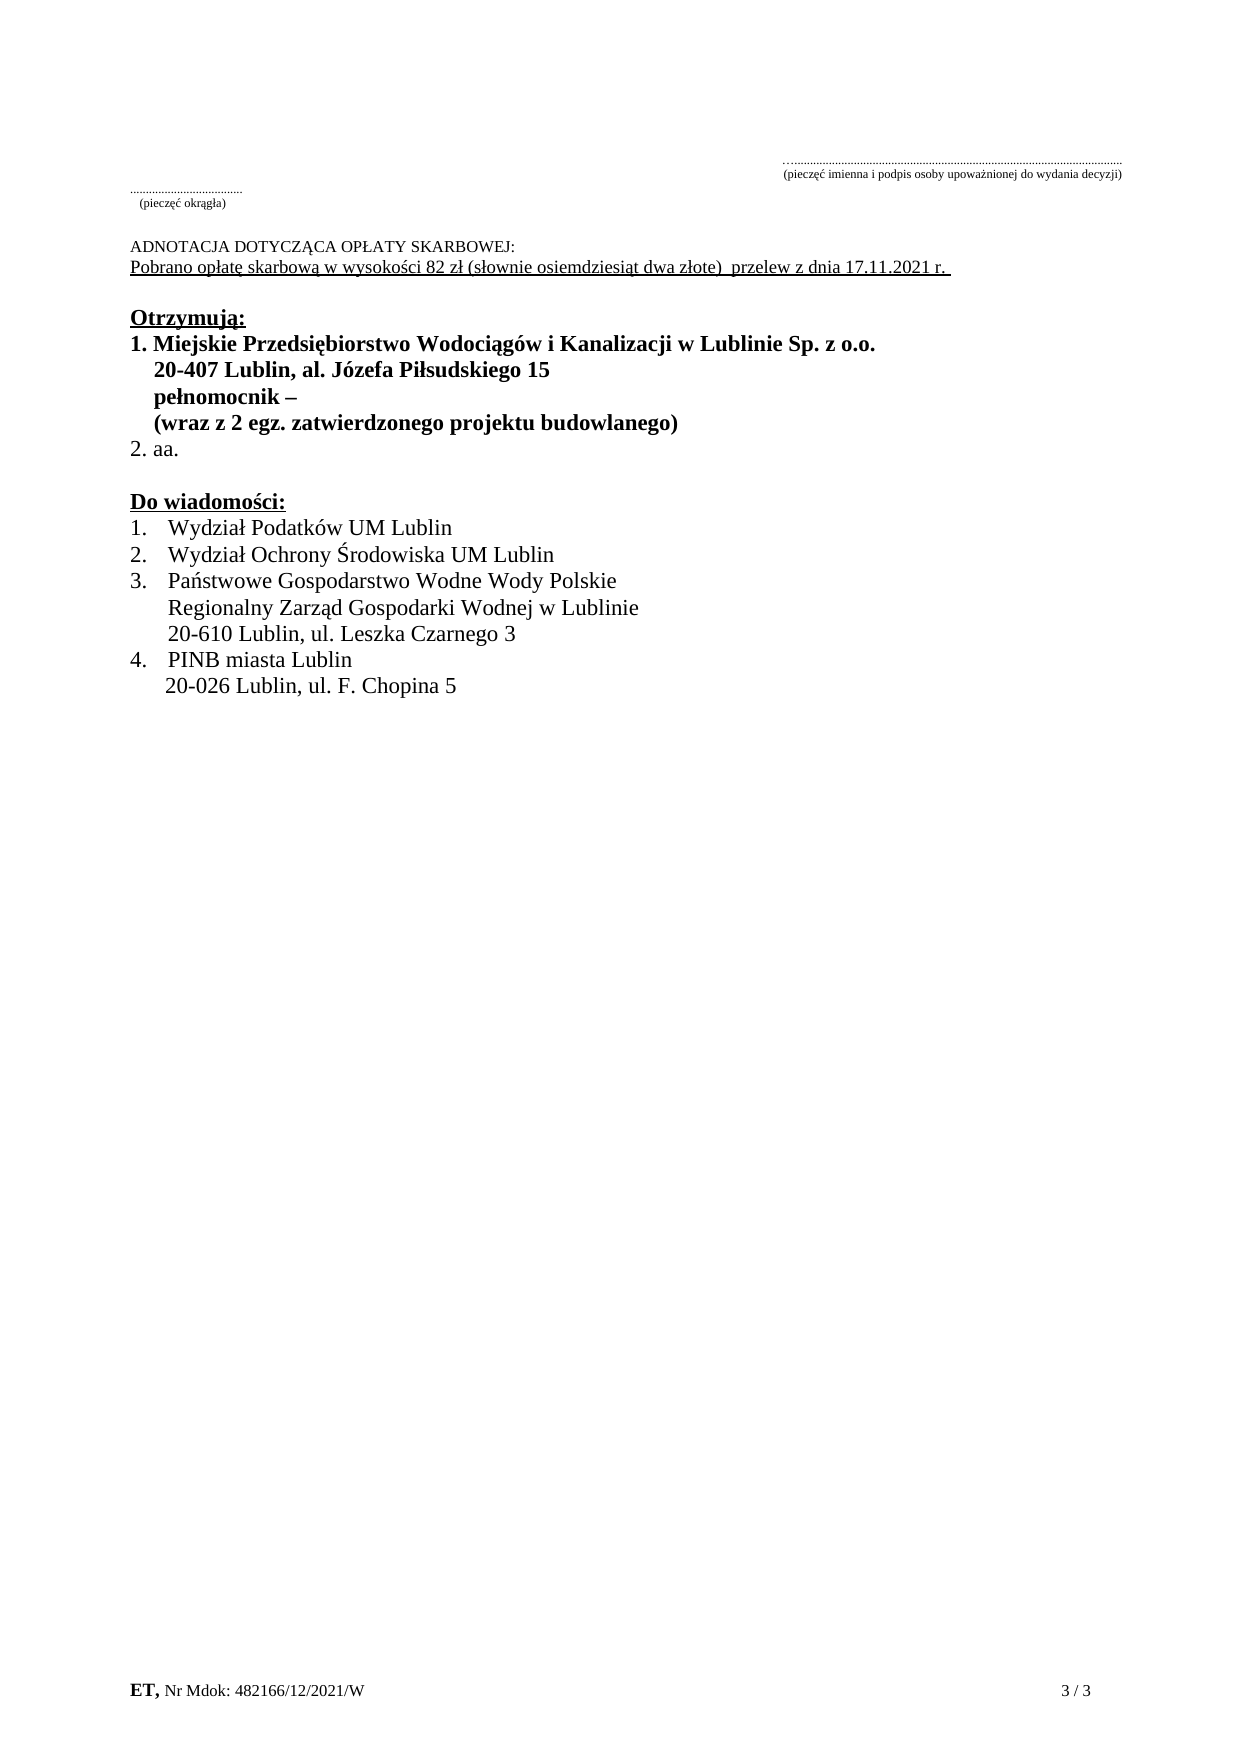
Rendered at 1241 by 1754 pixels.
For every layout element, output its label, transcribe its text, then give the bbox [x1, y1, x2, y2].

list Regionalny Zarząd Gospodarki Wodnej w Lublinie [130, 593, 1122, 620]
list 20-610 Lublin, ul. Leszka Czarnego 3 [130, 620, 1122, 646]
text .................................... [130, 181, 1122, 196]
list 20-026 Lublin, ul. F. Chopina 5 [131, 673, 1122, 699]
list PINB miasta Lublin [130, 646, 1122, 673]
list pełnomocnik – (wraz z 2 egz. zatwierdzonego projektu budowlanego) [130, 383, 1122, 435]
text Do wiadomości: [130, 488, 1122, 514]
text Pobrano opłatę skarbową w wysokości 82 zł (słownie osiemdziesiąt dwa złote) przelew z dnia 17.11.2021 r. [130, 256, 1122, 277]
text …......................................................................................................... (pieczęć imienna i podpis osoby upoważnionej do wydania decyzji) [130, 153, 1122, 181]
text ADNOTACJA DOTYCZĄCA OPŁATY SKARBOWEJ: [130, 237, 1122, 256]
text (pieczęć okrągła) [130, 196, 1122, 210]
list Wydział Ochrony Środowiska UM Lublin [130, 541, 1122, 567]
list Miejskie Przedsiębiorstwo Wodociągów i Kanalizacji w Lublinie Sp. z o.o. [130, 330, 1122, 356]
text Otrzymują: [130, 304, 1122, 330]
list aa. [130, 435, 1122, 462]
list Wydział Podatków UM Lublin [130, 514, 1122, 541]
list Państwowe Gospodarstwo Wodne Wody Polskie [130, 567, 1122, 593]
list 20-407 Lublin, al. Józefa Piłsudskiego 15 [130, 356, 1122, 383]
